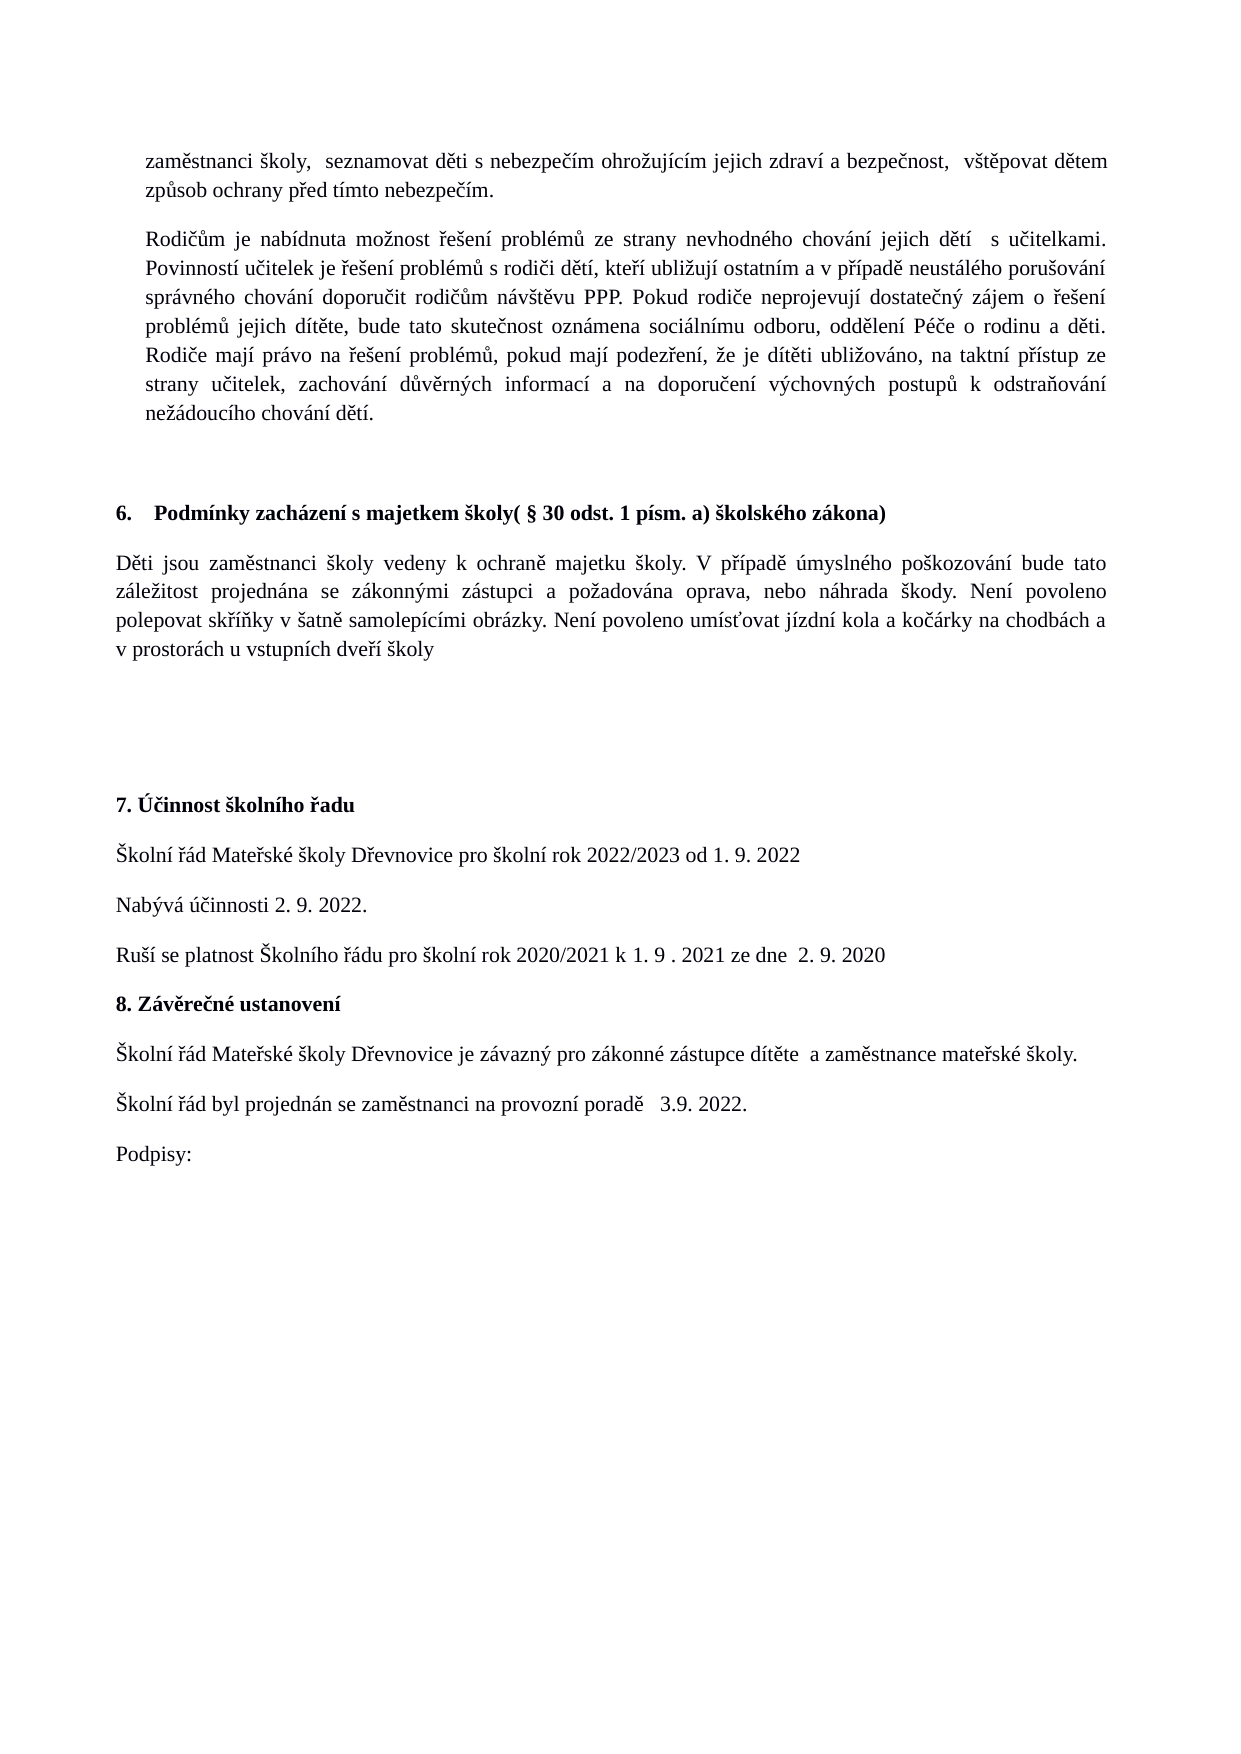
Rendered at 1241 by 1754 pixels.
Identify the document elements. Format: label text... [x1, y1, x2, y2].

text 6. Podmínky zacházení s majetkem školy( § 30 odst. 1 písm. a) školského zákona) [116, 500, 1108, 525]
text Školní řád byl projednán se zaměstnanci na provozní poradě 3.9. 2022. [116, 1091, 1108, 1116]
text Ruší se platnost Školního řádu pro školní rok 2020/2021 k 1. 9 . 2021 ze dne 2. 9. 2020 [116, 942, 1108, 967]
text 7. Účinnost školního řadu [116, 792, 1108, 817]
text Podpisy: [116, 1141, 1108, 1166]
text Rodičům je nabídnuta možnost řešení problémů ze strany nevhodného chování jejich dětí s učitelkami. Povinností učitelek je řešení problémů s rodiči dětí, kteří ubližují ostatním a v případě neustálého porušování správného chování doporučit rodičům návštěvu PPP. Pokud rodiče neprojevují dostatečný zájem o řešení problémů jejich dítěte, bude tato skutečnost oznámena sociálnímu odboru, oddělení Péče o rodinu a děti. Rodiče mají právo na řešení problémů, pokud mají podezření, že je dítěti ubližováno, na taktní přístup ze strany učitelek, zachování důvěrných informací a na doporučení výchovných postupů k odstraňování nežádoucího chování dětí. [145, 226, 1108, 425]
text Nabývá účinnosti 2. 9. 2022. [116, 892, 1108, 917]
text zaměstnanci školy, seznamovat děti s nebezpečím ohrožujícím jejich zdraví a bezpečnost, vštěpovat dětem způsob ochrany před tímto nebezpečím. [145, 148, 1108, 202]
text Školní řád Mateřské školy Dřevnovice je závazný pro zákonné zástupce dítěte a zaměstnance mateřské školy. [116, 1041, 1108, 1066]
text Školní řád Mateřské školy Dřevnovice pro školní rok 2022/2023 od 1. 9. 2022 [116, 842, 1108, 867]
text 8. Závěrečné ustanovení [116, 991, 1108, 1017]
text Děti jsou zaměstnanci školy vedeny k ochraně majetku školy. V případě úmyslného poškozování bude tato záležitost projednána se zákonnými zástupci a požadována oprava, nebo náhrada škody. Není povoleno polepovat skříňky v šatně samolepícími obrázky. Není povoleno umísťovat jízdní kola a kočárky na chodbách a v prostorách u vstupních dveří školy [116, 549, 1108, 662]
